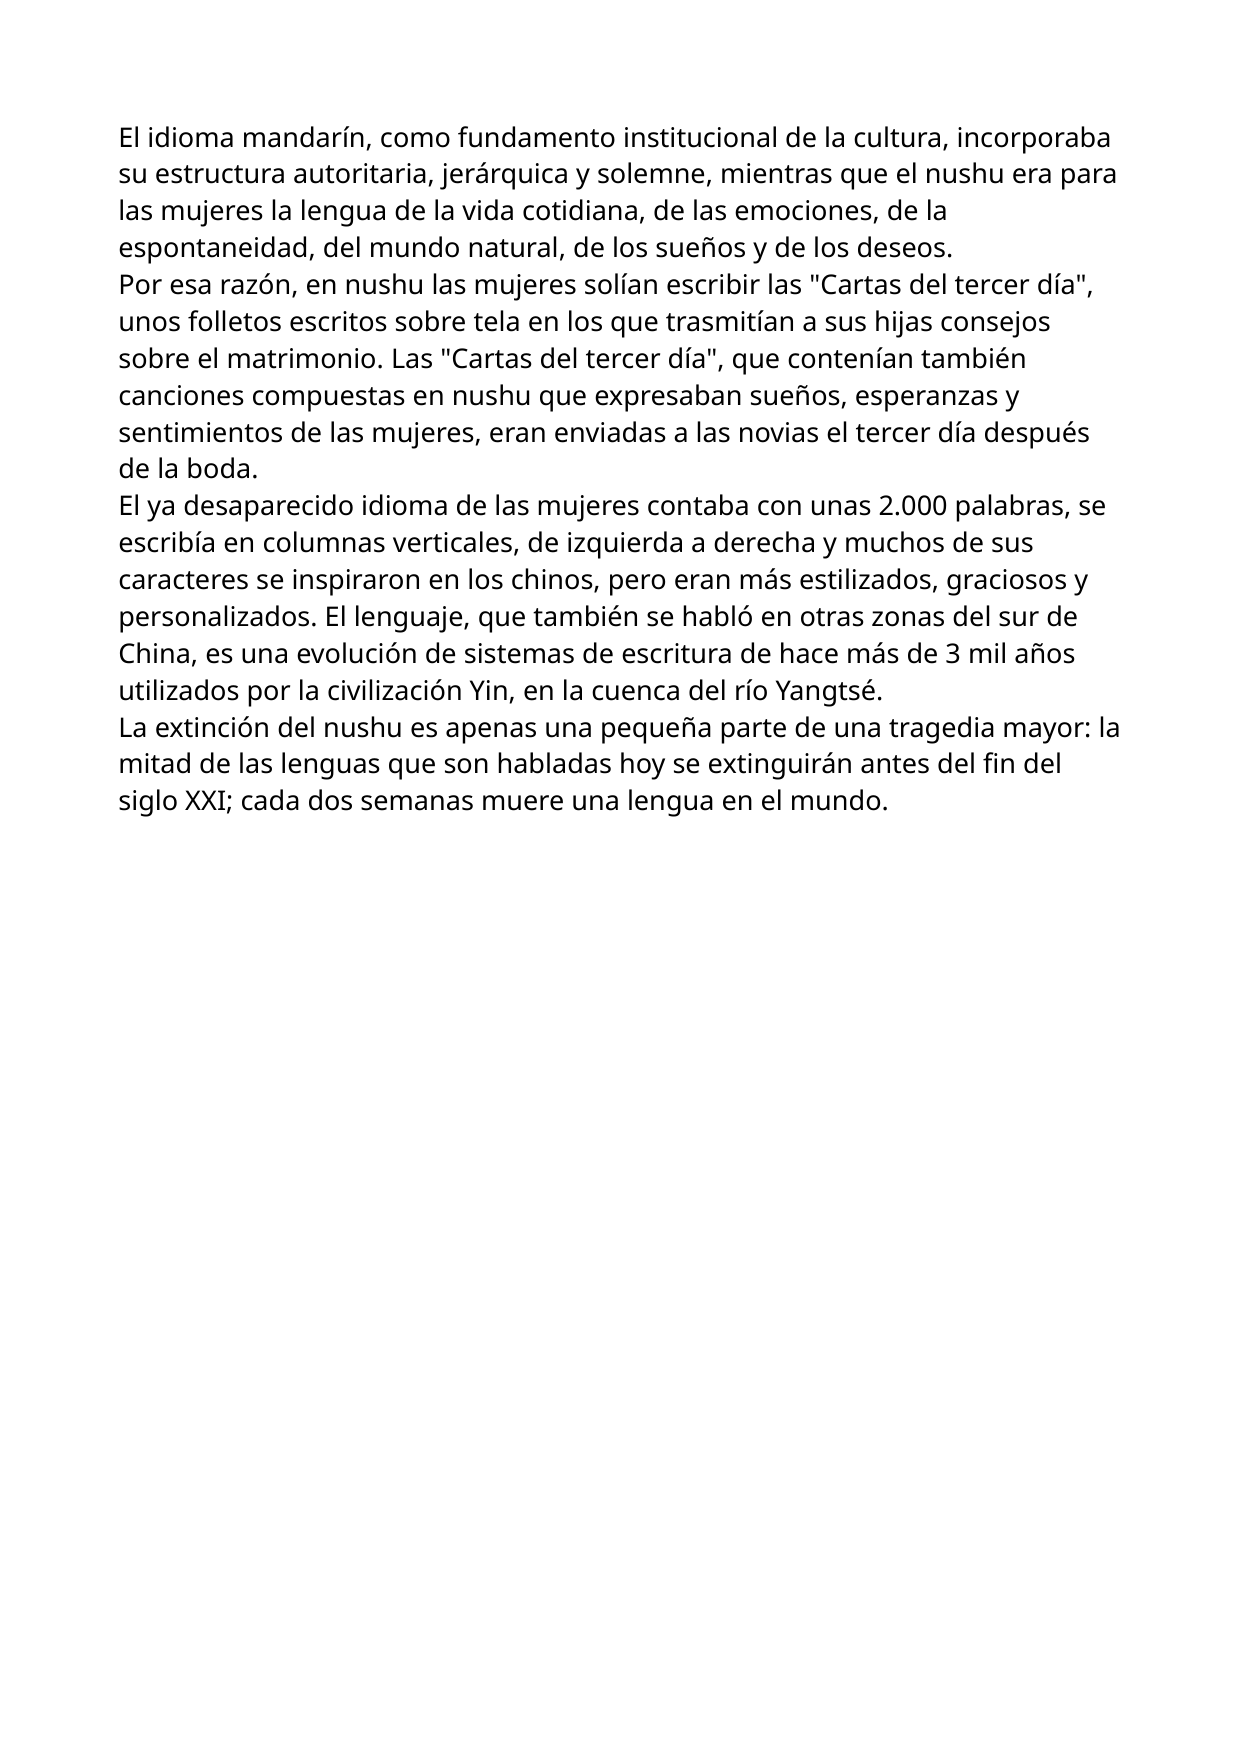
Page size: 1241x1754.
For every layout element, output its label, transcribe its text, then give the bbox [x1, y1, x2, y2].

text El ya desaparecido idioma de las mujeres contaba con unas 2.000 palabras, se escribía en columnas verticales, de izquierda a derecha y muchos de sus caracteres se inspiraron en los chinos, pero eran más estilizados, graciosos y personalizados. El lenguaje, que también se habló en otras zonas del sur de China, es una evolución de sistemas de escritura de hace más de 3 mil años utilizados por la civilización Yin, en la cuenca del río Yangtsé. [118, 487, 1122, 708]
text El idioma mandarín, como fundamento institucional de la cultura, incorporaba su estructura autoritaria, jerárquica y solemne, mientras que el nushu era para las mujeres la lengua de la vida cotidiana, de las emociones, de la espontaneidad, del mundo natural, de los sueños y de los deseos. [118, 118, 1122, 266]
text Por esa razón, en nushu las mujeres solían escribir las "Cartas del tercer día", unos folletos escritos sobre tela en los que trasmitían a sus hijas consejos sobre el matrimonio. Las "Cartas del tercer día", que contenían también canciones compuestas en nushu que expresaban sueños, esperanzas y sentimientos de las mujeres, eran enviadas a las novias el tercer día después de la boda. [118, 266, 1122, 487]
text La extinción del nushu es apenas una pequeña parte de una tragedia mayor: la mitad de las lenguas que son habladas hoy se extinguirán antes del fin del siglo XXI; cada dos semanas muere una lengua en el mundo. [118, 708, 1122, 819]
